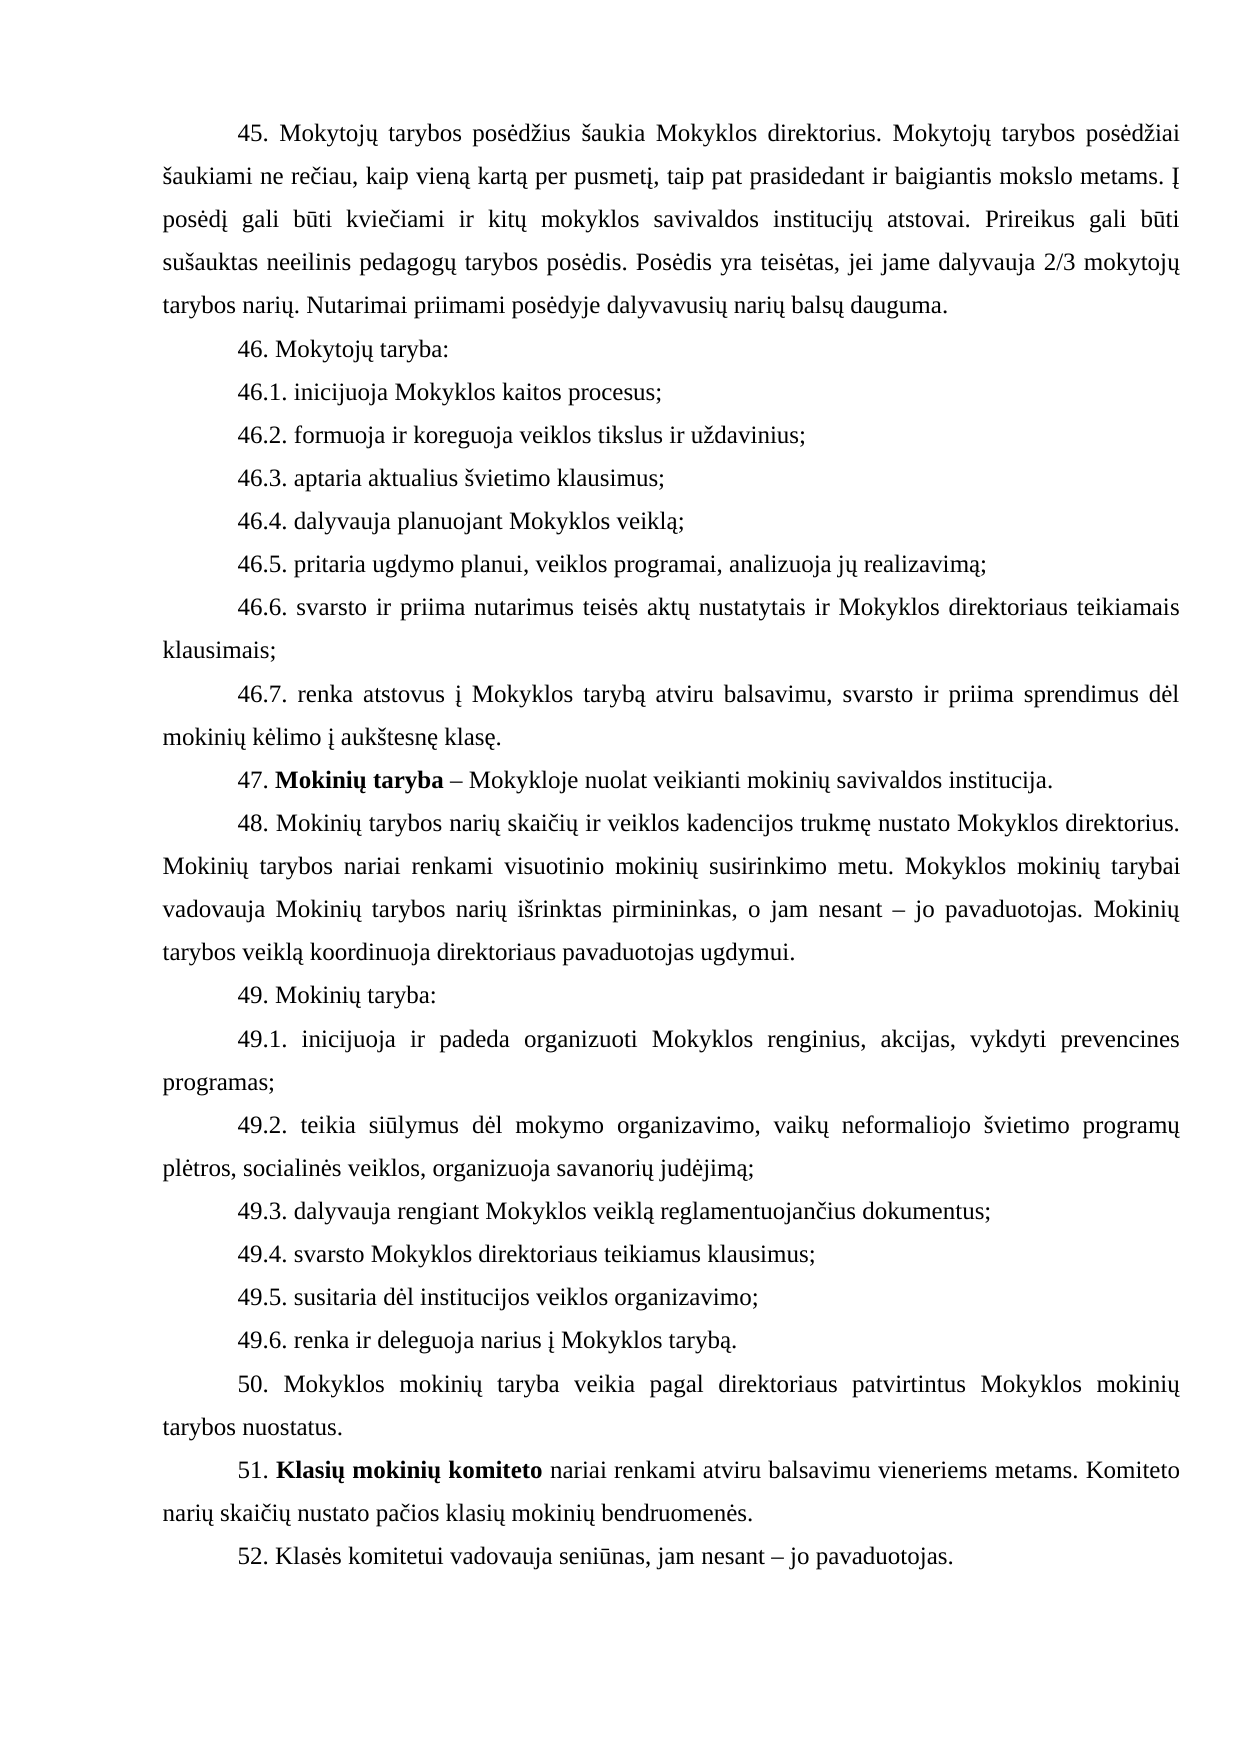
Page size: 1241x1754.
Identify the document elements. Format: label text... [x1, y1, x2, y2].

text 49. Mokinių taryba: [162, 981, 1181, 1009]
text 47. Mokinių taryba – Mokykloje nuolat veikianti mokinių savivaldos institucija. [162, 765, 1181, 794]
text 49.6. renka ir deleguoja narius į Mokyklos tarybą. [162, 1326, 1181, 1354]
text 48. Mokinių tarybos narių skaičių ir veiklos kadencijos trukmę nustato Mokyklos direktorius. Mokinių tarybos nariai renkami visuotinio mokinių susirinkimo metu. Mokyklos mokinių tarybai vadovauja Mokinių tarybos narių išrinktas pirmininkas, o jam nesant – jo pavaduotojas. Mokinių tarybos veiklą koordinuoja direktoriaus pavaduotojas ugdymui. [162, 808, 1181, 966]
text 46.4. dalyvauja planuojant Mokyklos veiklą; [162, 506, 1181, 535]
text 49.1. inicijuoja ir padeda organizuoti Mokyklos renginius, akcijas, vykdyti prevencines programas; [162, 1024, 1181, 1096]
text 49.4. svarsto Mokyklos direktoriaus teikiamus klausimus; [162, 1239, 1181, 1268]
text 50. Mokyklos mokinių taryba veikia pagal direktoriaus patvirtintus Mokyklos mokinių tarybos nuostatus. [162, 1369, 1181, 1441]
text 49.3. dalyvauja rengiant Mokyklos veiklą reglamentuojančius dokumentus; [162, 1196, 1181, 1225]
text 45. Mokytojų tarybos posėdžius šaukia Mokyklos direktorius. Mokytojų tarybos posėdžiai šaukiami ne rečiau, kaip vieną kartą per pusmetį, taip pat prasidedant ir baigiantis mokslo metams. Į posėdį gali būti kviečiami ir kitų mokyklos savivaldos institucijų atstovai. Prireikus gali būti sušauktas neeilinis pedagogų tarybos posėdis. Posėdis yra teisėtas, jei jame dalyvauja 2/3 mokytojų tarybos narių. Nutarimai priimami posėdyje dalyvavusių narių balsų dauguma. [162, 118, 1181, 319]
text 52. Klasės komitetui vadovauja seniūnas, jam nesant – jo pavaduotojas. [162, 1541, 1181, 1570]
text 51. Klasių mokinių komiteto nariai renkami atviru balsavimu vieneriems metams. Komiteto narių skaičių nustato pačios klasių mokinių bendruomenės. [162, 1455, 1181, 1527]
text 46. Mokytojų taryba: [162, 334, 1181, 362]
text 49.2. teikia siūlymus dėl mokymo organizavimo, vaikų neformaliojo švietimo programų plėtros, socialinės veiklos, organizuoja savanorių judėjimą; [162, 1110, 1181, 1182]
text 46.5. pritaria ugdymo planui, veiklos programai, analizuoja jų realizavimą; [162, 549, 1181, 578]
text 46.3. aptaria aktualius švietimo klausimus; [162, 463, 1181, 492]
text 46.6. svarsto ir priima nutarimus teisės aktų nustatytais ir Mokyklos direktoriaus teikiamais klausimais; [162, 592, 1181, 664]
text 46.7. renka atstovus į Mokyklos tarybą atviru balsavimu, svarsto ir priima sprendimus dėl mokinių kėlimo į aukštesnę klasę. [162, 679, 1181, 751]
text 46.1. inicijuoja Mokyklos kaitos procesus; [162, 377, 1181, 406]
text 46.2. formuoja ir koreguoja veiklos tikslus ir uždavinius; [162, 420, 1181, 449]
text 49.5. susitaria dėl institucijos veiklos organizavimo; [162, 1282, 1181, 1311]
